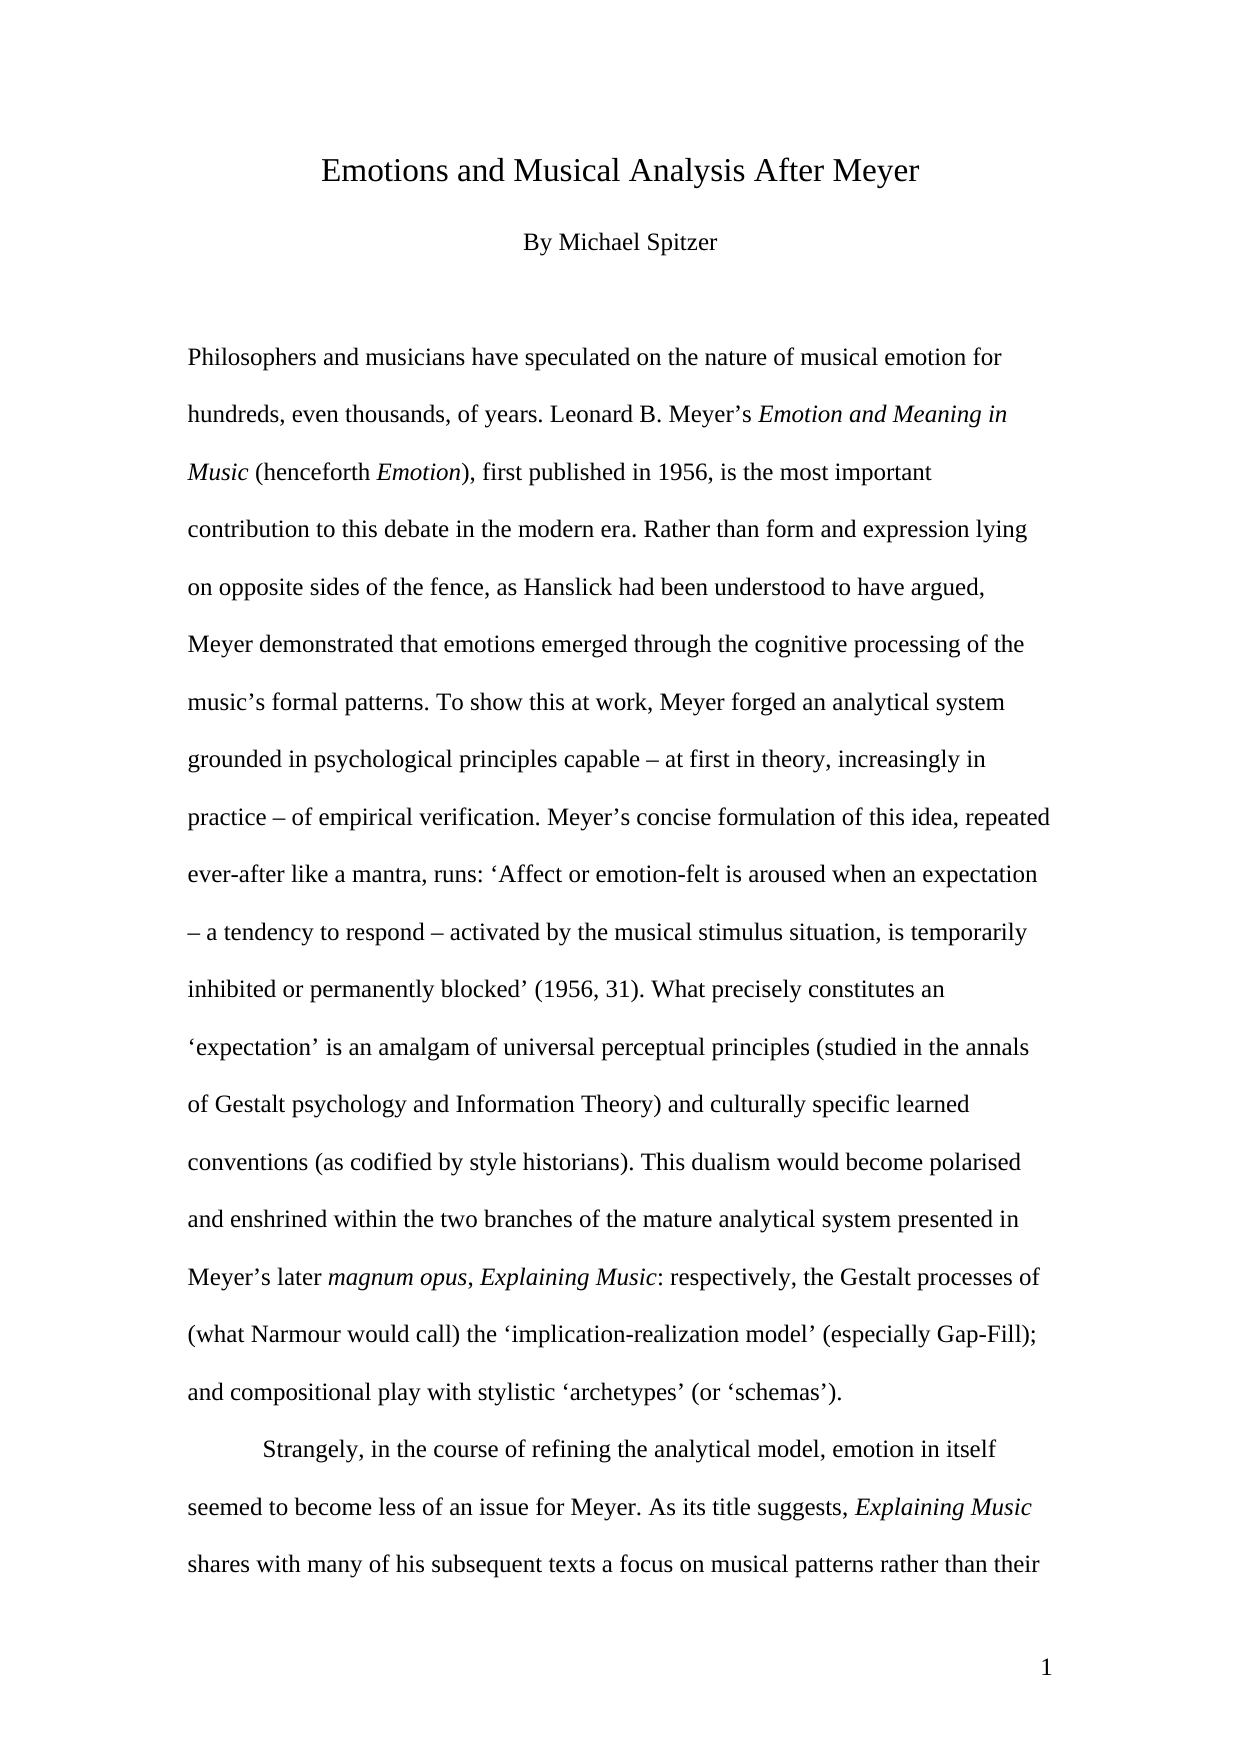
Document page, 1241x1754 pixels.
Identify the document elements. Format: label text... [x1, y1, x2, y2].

text Emotions and Musical Analysis After Meyer [187, 150, 1053, 188]
text Philosophers and musicians have speculated on the nature of musical emotion for hundreds, even thousands, of years. Leonard B. Meyer’s Emotion and Meaning in Music (henceforth Emotion), first published in 1956, is the most important contribution to this debate in the modern era. Rather than form and expression lying on opposite sides of the fence, as Hanslick had been understood to have argued, Meyer demonstrated that emotions emerged through the cognitive processing of the music’s formal patterns. To show this at work, Meyer forged an analytical system grounded in psychological principles capable – at first in theory, increasingly in practice – of empirical verification. Meyer’s concise formulation of this idea, repeated ever-after like a mantra, runs: ‘Affect or emotion-felt is aroused when an expectation – a tendency to respond – activated by the musical stimulus situation, is temporarily inhibited or permanently blocked’ (1956, 31). What precisely constitutes an ‘expectation’ is an amalgam of universal perceptual principles (studied in the annals of Gestalt psychology and Information Theory) and culturally specific learned conventions (as codified by style historians). This dualism would become polarised and enshrined within the two branches of the mature analytical system presented in Meyer’s later magnum opus, Explaining Music: respectively, the Gestalt processes of (what Narmour would call) the ‘implication-realization model’ (especially Gap-Fill); and compositional play with stylistic ‘archetypes’ (or ‘schemas’). [187, 342, 1053, 1405]
text Strangely, in the course of refining the analytical model, emotion in itself seemed to become less of an issue for Meyer. As its title suggests, Explaining Music shares with many of his subsequent texts a focus on musical patterns rather than their [187, 1434, 1053, 1578]
text By Michael Spitzer [187, 227, 1053, 255]
